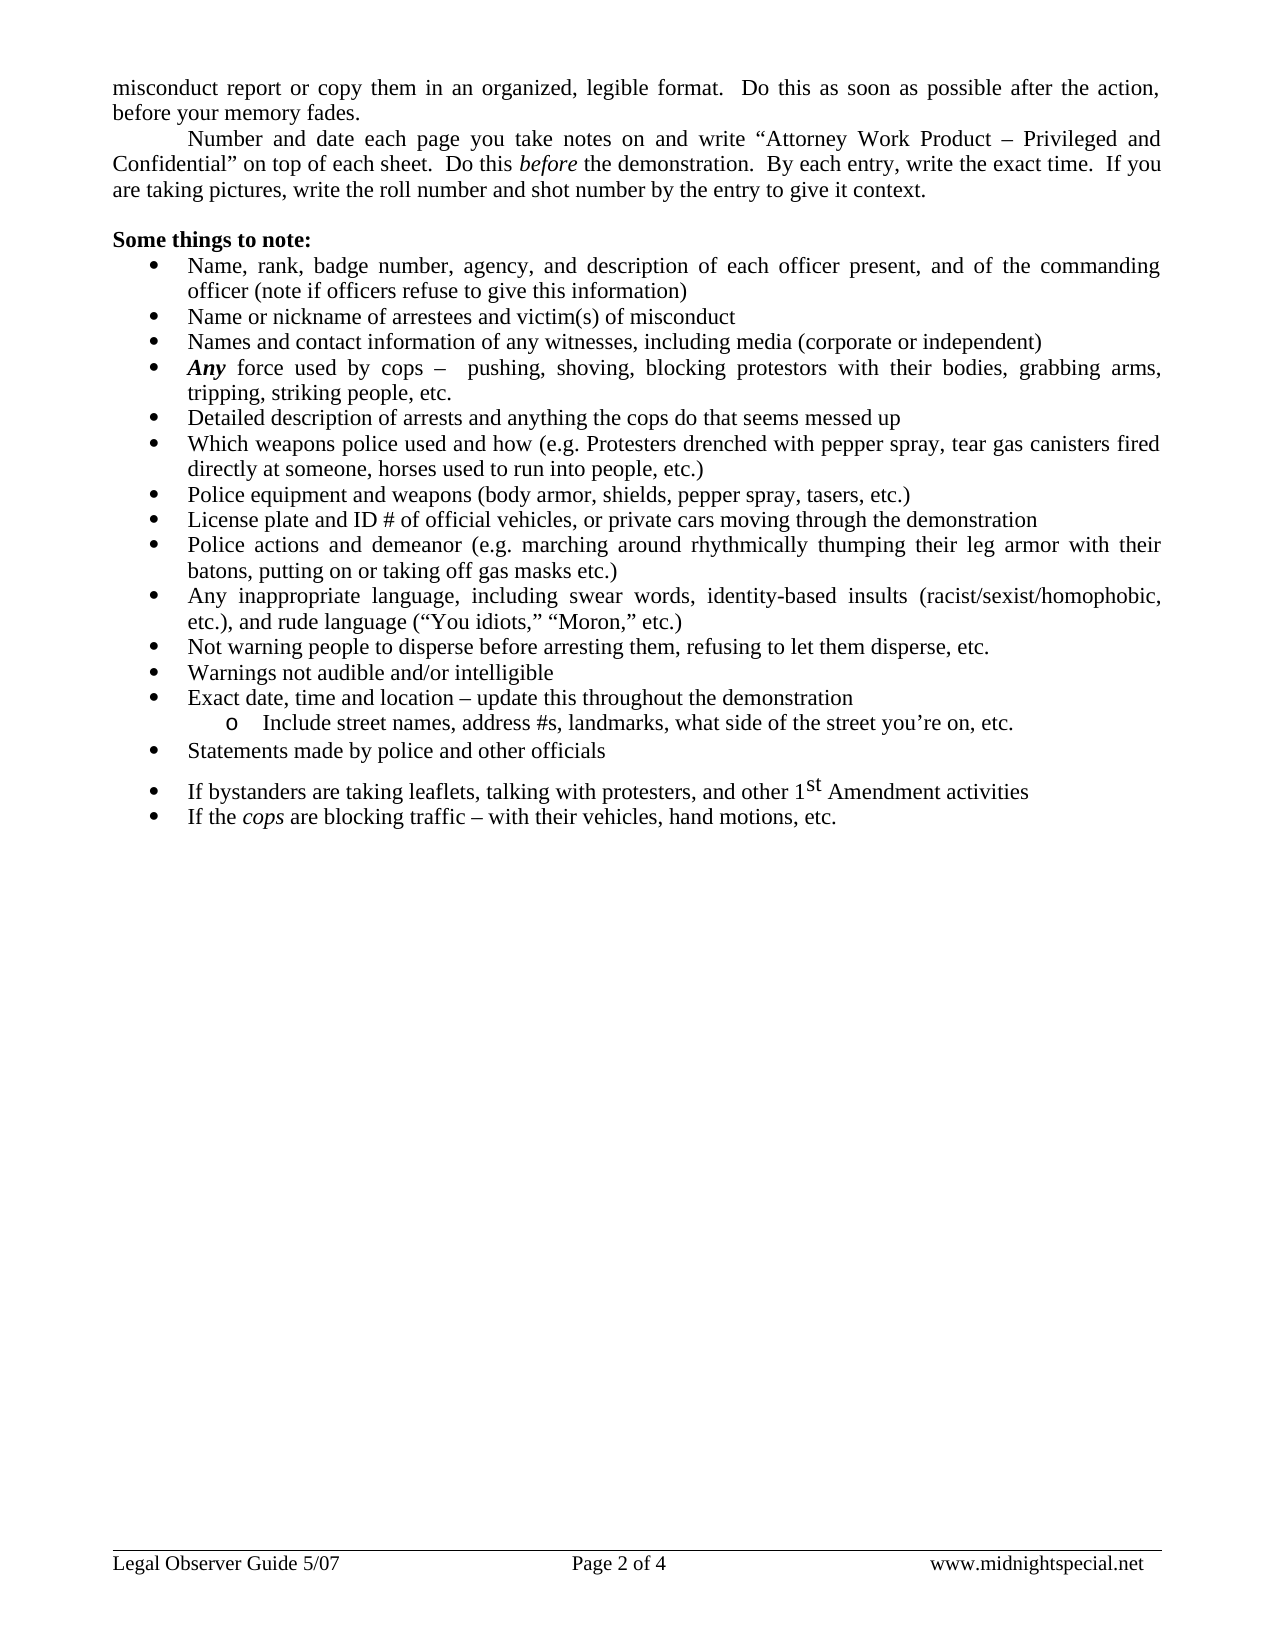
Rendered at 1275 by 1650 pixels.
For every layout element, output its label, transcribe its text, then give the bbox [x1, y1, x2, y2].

text Some things to note: [112, 227, 1162, 253]
list If the cops are blocking traffic – with their vehicles, hand motions, etc. [150, 804, 1162, 830]
list Warnings not audible and/or intelligible [150, 659, 1162, 685]
list Which weapons police used and how (e.g. Protesters drenched with pepper spray, tear gas canisters fired directly at someone, horses used to run into people, etc.) [150, 431, 1162, 482]
list Any force used by cops – pushing, shoving, blocking protestors with their bodies, grabbing arms, tripping, striking people, etc. [150, 354, 1162, 405]
list License plate and ID # of official vehicles, or private cars moving through the demonstration [150, 507, 1162, 532]
text Number and date each page you take notes on and write “Attorney Work Product – Privileged and Confidential” on top of each sheet. Do this before the demonstration. By each entry, write the exact time. If you are taking pictures, write the roll number and shot number by the entry to give it context. [112, 126, 1162, 202]
list Police equipment and weapons (body armor, shields, pepper spray, tasers, etc.) [150, 482, 1162, 507]
list Police actions and demeanor (e.g. marching around rhythmically thumping their leg armor with their batons, putting on or taking off gas masks etc.) [150, 532, 1162, 583]
list Any inappropriate language, including swear words, identity-based insults (racist/sexist/homophobic, etc.), and rude language (“You idiots,” “Moron,” etc.) [150, 583, 1162, 634]
list Name or nickname of arrestees and victim(s) of misconduct [150, 304, 1162, 329]
list Name, rank, badge number, agency, and description of each officer present, and of the commanding officer (note if officers refuse to give this information) [150, 253, 1162, 304]
text misconduct report or copy them in an organized, legible format. Do this as soon as possible after the action, before your memory fades. [112, 75, 1162, 126]
list Exact date, time and location – update this throughout the demonstration [150, 685, 1162, 710]
list Names and contact information of any witnesses, including media (corporate or independent) [150, 329, 1162, 354]
list Detailed description of arrests and anything the cops do that seems messed up [150, 405, 1162, 431]
list Include street names, address #s, landmarks, what side of the street you’re on, etc. [225, 710, 1162, 738]
list If bystanders are taking leaflets, talking with protesters, and other 1st Amendment activities [150, 763, 1162, 804]
list Statements made by police and other officials [150, 738, 1162, 763]
list Not warning people to disperse before arresting them, refusing to let them disperse, etc. [150, 634, 1162, 659]
